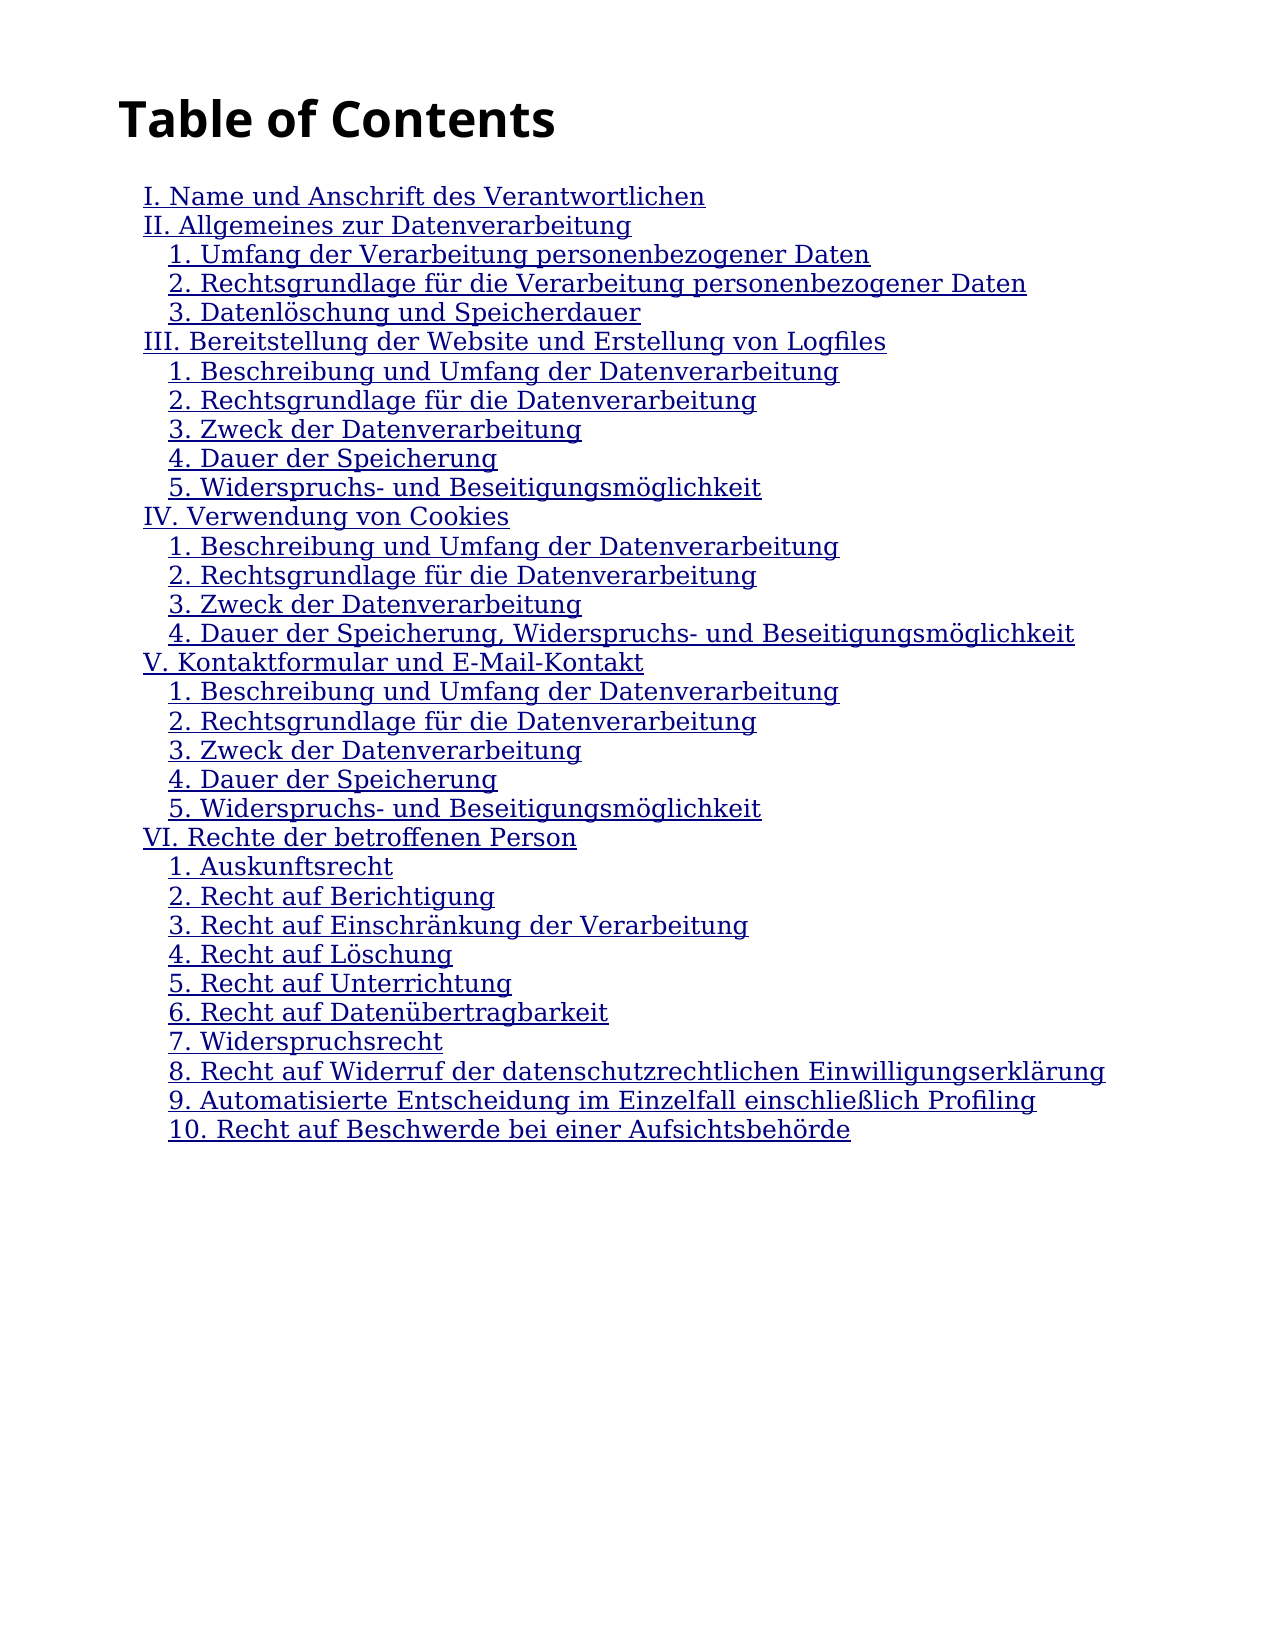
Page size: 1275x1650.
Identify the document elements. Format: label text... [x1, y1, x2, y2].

text 3. Zweck der Datenverarbeitung [168, 415, 1216, 444]
text I. Name und Anschrift des Verantwortlichen [143, 182, 1216, 211]
text 3. Zweck der Datenverarbeitung [168, 590, 1216, 619]
text VI. Rechte der betroffenen Person [143, 823, 1216, 852]
text 9. Automatisierte Entscheidung im Einzelfall einschließlich Profiling [168, 1086, 1216, 1115]
text IV. Verwendung von Cookies [143, 502, 1216, 532]
text 5. Recht auf Unterrichtung [168, 969, 1216, 998]
text 4. Dauer der Speicherung [168, 444, 1216, 473]
text 2. Rechtsgrundlage für die Datenverarbeitung [168, 561, 1216, 590]
text 7. Widerspruchsrecht [168, 1027, 1216, 1057]
text 3. Zweck der Datenverarbeitung [168, 736, 1216, 765]
text 5. Widerspruchs- und Beseitigungsmöglichkeit [168, 794, 1216, 823]
text 1. Auskunftsrecht [168, 852, 1216, 882]
text 2. Recht auf Berichtigung [168, 882, 1216, 911]
text 5. Widerspruchs- und Beseitigungsmöglichkeit [168, 473, 1216, 502]
text 8. Recht auf Widerruf der datenschutzrechtlichen Einwilligungserklärung [168, 1057, 1216, 1086]
text 6. Recht auf Datenübertragbarkeit [168, 998, 1216, 1027]
text V. Kontaktformular und E-Mail-Kontakt [143, 648, 1216, 677]
text 4. Dauer der Speicherung [168, 765, 1216, 794]
text 2. Rechtsgrundlage für die Datenverarbeitung [168, 707, 1216, 736]
text 4. Recht auf Löschung [168, 940, 1216, 969]
text 4. Dauer der Speicherung, Widerspruchs- und Beseitigungsmöglichkeit [168, 619, 1216, 648]
text 3. Datenlöschung und Speicherdauer [168, 298, 1216, 327]
text 1. Beschreibung und Umfang der Datenverarbeitung [168, 532, 1216, 561]
text 1. Beschreibung und Umfang der Datenverarbeitung [168, 677, 1216, 707]
text 2. Rechtsgrundlage für die Verarbeitung personenbezogener Daten [168, 269, 1216, 298]
text II. Allgemeines zur Datenverarbeitung [143, 211, 1216, 240]
text III. Bereitstellung der Website und Erstellung von Logfiles [143, 327, 1216, 357]
text 1. Umfang der Verarbeitung personenbezogener Daten [168, 240, 1216, 269]
subtitle Table of Contents [118, 84, 1216, 152]
text 3. Recht auf Einschränkung der Verarbeitung [168, 911, 1216, 940]
text 1. Beschreibung und Umfang der Datenverarbeitung [168, 357, 1216, 386]
text 10. Recht auf Beschwerde bei einer Aufsichtsbehörde [168, 1115, 1216, 1144]
text 2. Rechtsgrundlage für die Datenverarbeitung [168, 386, 1216, 415]
